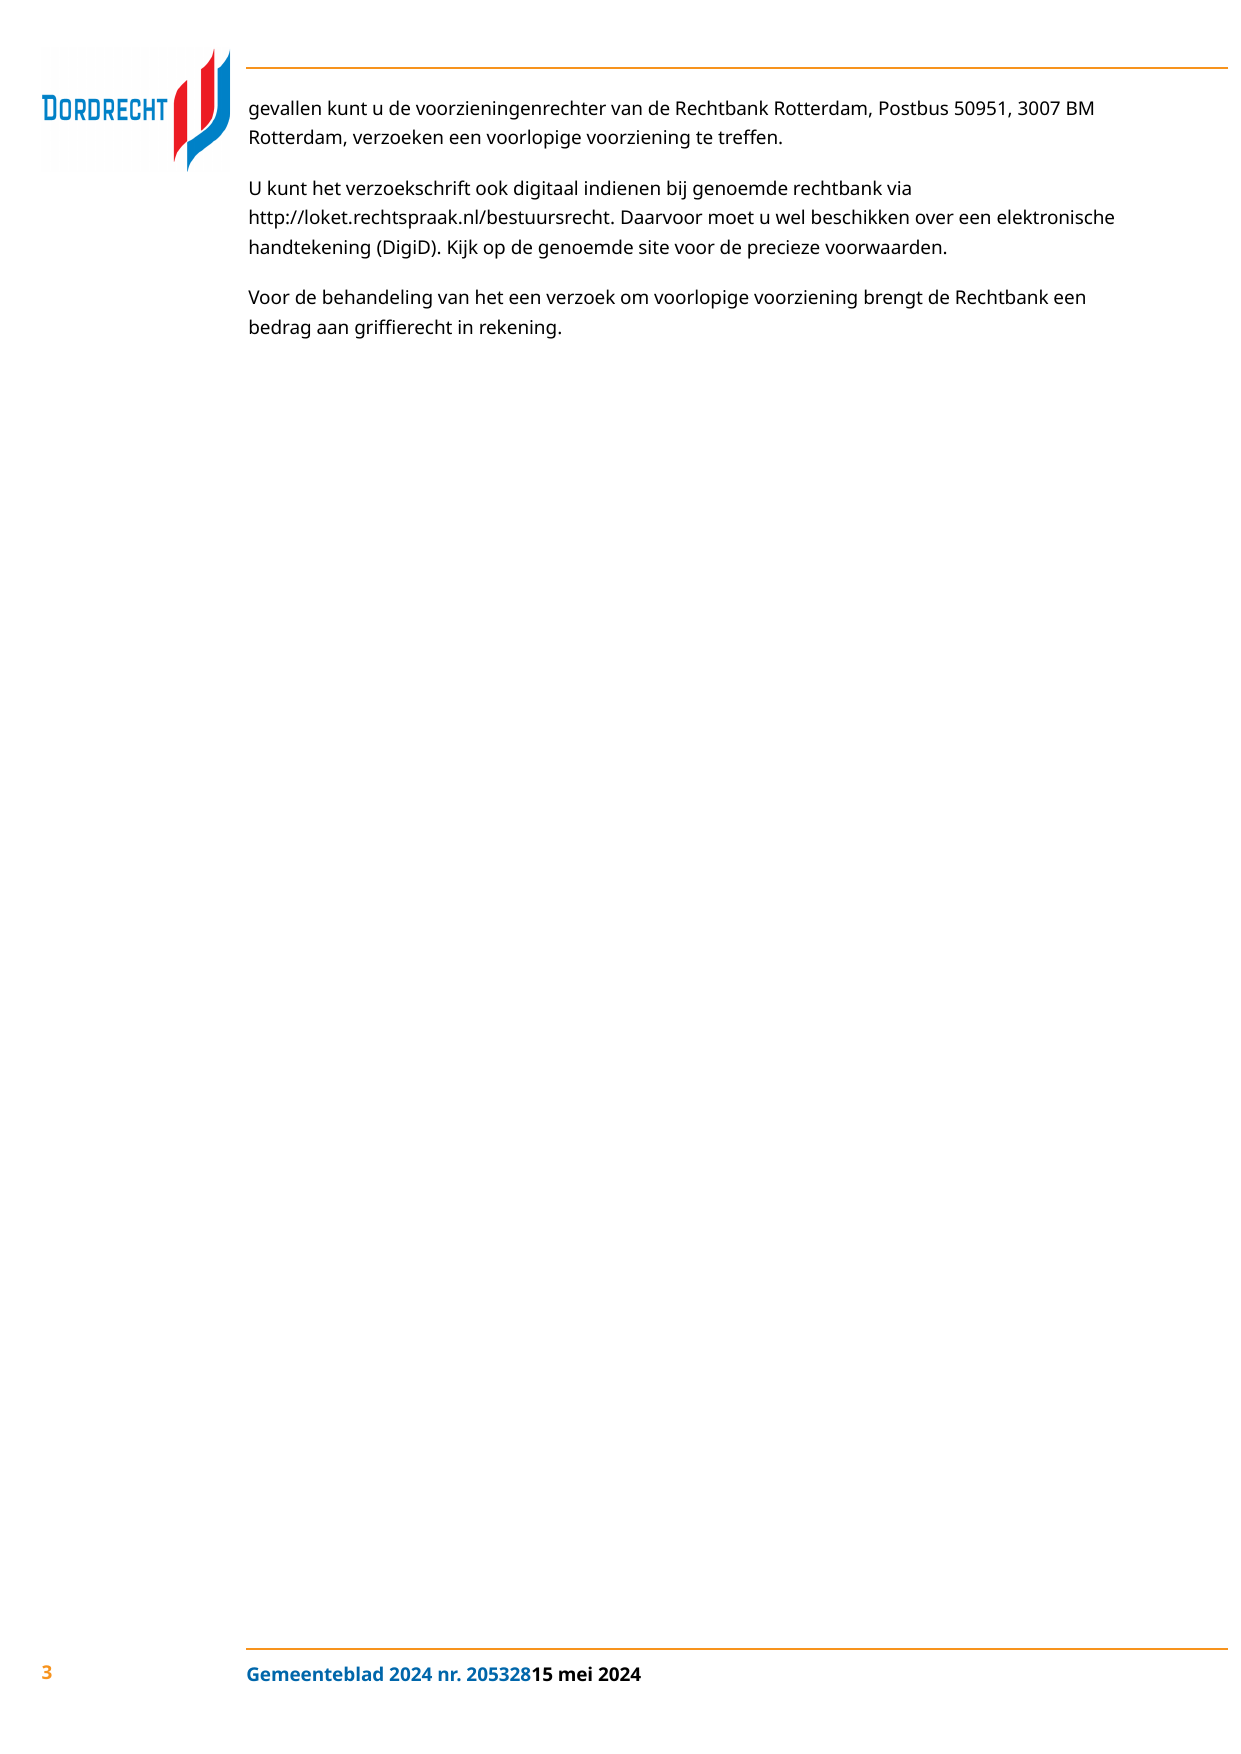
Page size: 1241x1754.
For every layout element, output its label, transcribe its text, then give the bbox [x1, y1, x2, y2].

text gevallen kunt u de voorzieningenrechter van de Rechtbank Rotterdam, Postbus 50951, 3007 BM Rotterdam, verzoeken een voorlopige voorziening te treffen. [248, 95, 1152, 150]
picture [41, 47, 231, 172]
text U kunt het verzoekschrift ook digitaal indienen bij genoemde rechtbank via http://loket.rechtspraak.nl/bestuursrecht. Daarvoor moet u wel beschikken over een elektronische handtekening (DigiD). Kijk op de genoemde site voor de precieze voorwaarden. [248, 175, 1152, 260]
text Voor de behandeling van het een verzoek om voorlopige voorziening brengt de Rechtbank een bedrag aan griffierecht in rekening. [248, 284, 1152, 340]
